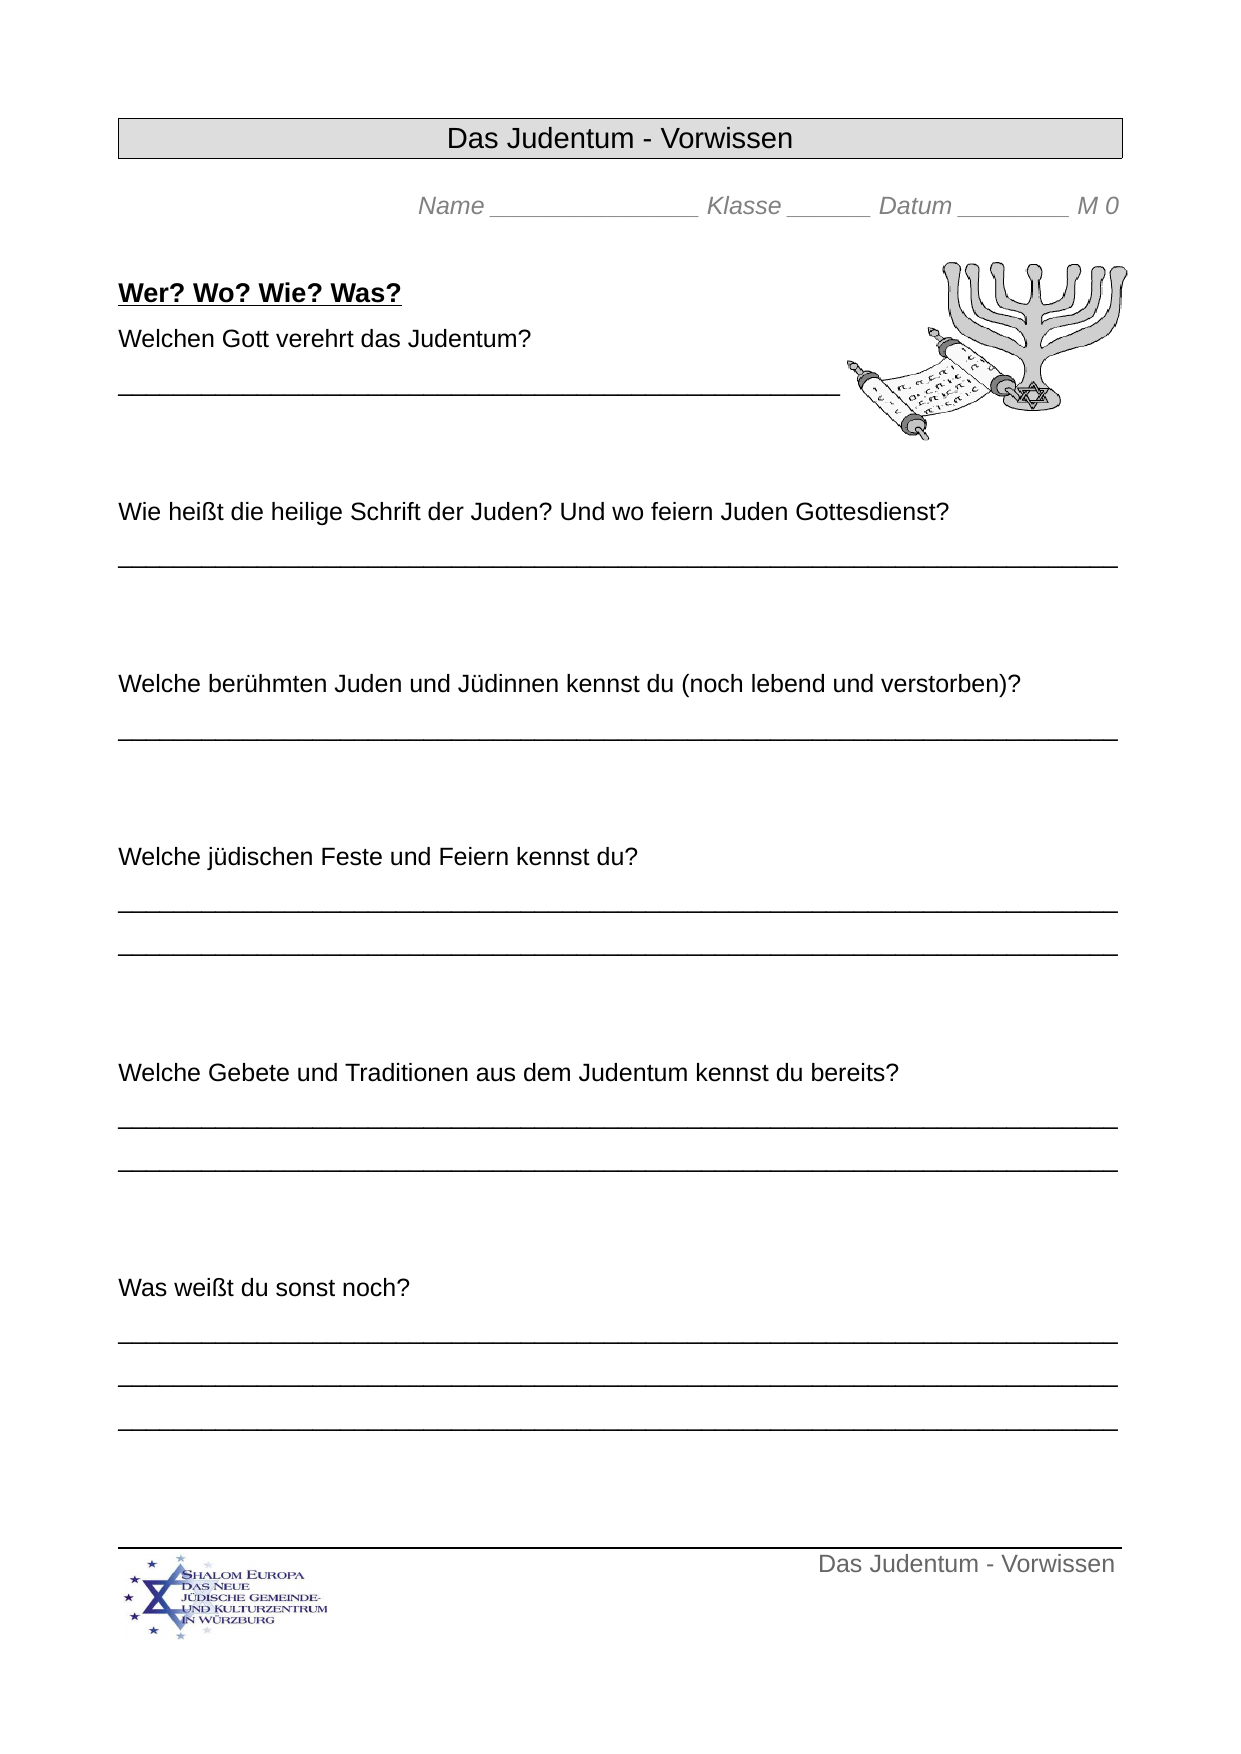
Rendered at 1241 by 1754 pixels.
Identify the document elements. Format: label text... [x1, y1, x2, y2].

text Welche jüdischen Feste und Feiern kennst du? [118, 842, 1122, 871]
text Das Judentum - Vorwissen [119, 119, 1122, 158]
text Welchen Gott verehrt das Judentum?____________________________________________________ [118, 324, 843, 396]
text ________________________________________________________________________ [118, 1316, 1122, 1345]
text ________________________________________________________________________ [118, 1359, 1122, 1388]
text ________________________________________________________________________ [118, 1101, 1122, 1129]
text ________________________________________________________________________ [118, 885, 1122, 914]
text Welche Gebete und Traditionen aus dem Judentum kennst du bereits? [118, 1057, 1122, 1086]
text Name _______________ Klasse ______ Datum ________ M 0 [118, 191, 1122, 220]
text ________________________________________________________________________ [118, 1402, 1122, 1431]
picture [122, 1553, 328, 1640]
text Wer? Wo? Wie? Was? [118, 277, 843, 309]
text ________________________________________________________________________ [118, 1144, 1122, 1172]
text Wie heißt die heilige Schrift der Juden? Und wo feiern Juden Gottesdienst? [118, 497, 1122, 526]
text ________________________________________________________________________ [118, 540, 1122, 569]
text ________________________________________________________________________ [118, 928, 1122, 957]
text Welche berühmten Juden und Jüdinnen kennst du (noch lebend und verstorben)? [118, 669, 1122, 698]
text Was weißt du sonst noch? [118, 1273, 1122, 1302]
text ________________________________________________________________________ [118, 712, 1122, 741]
